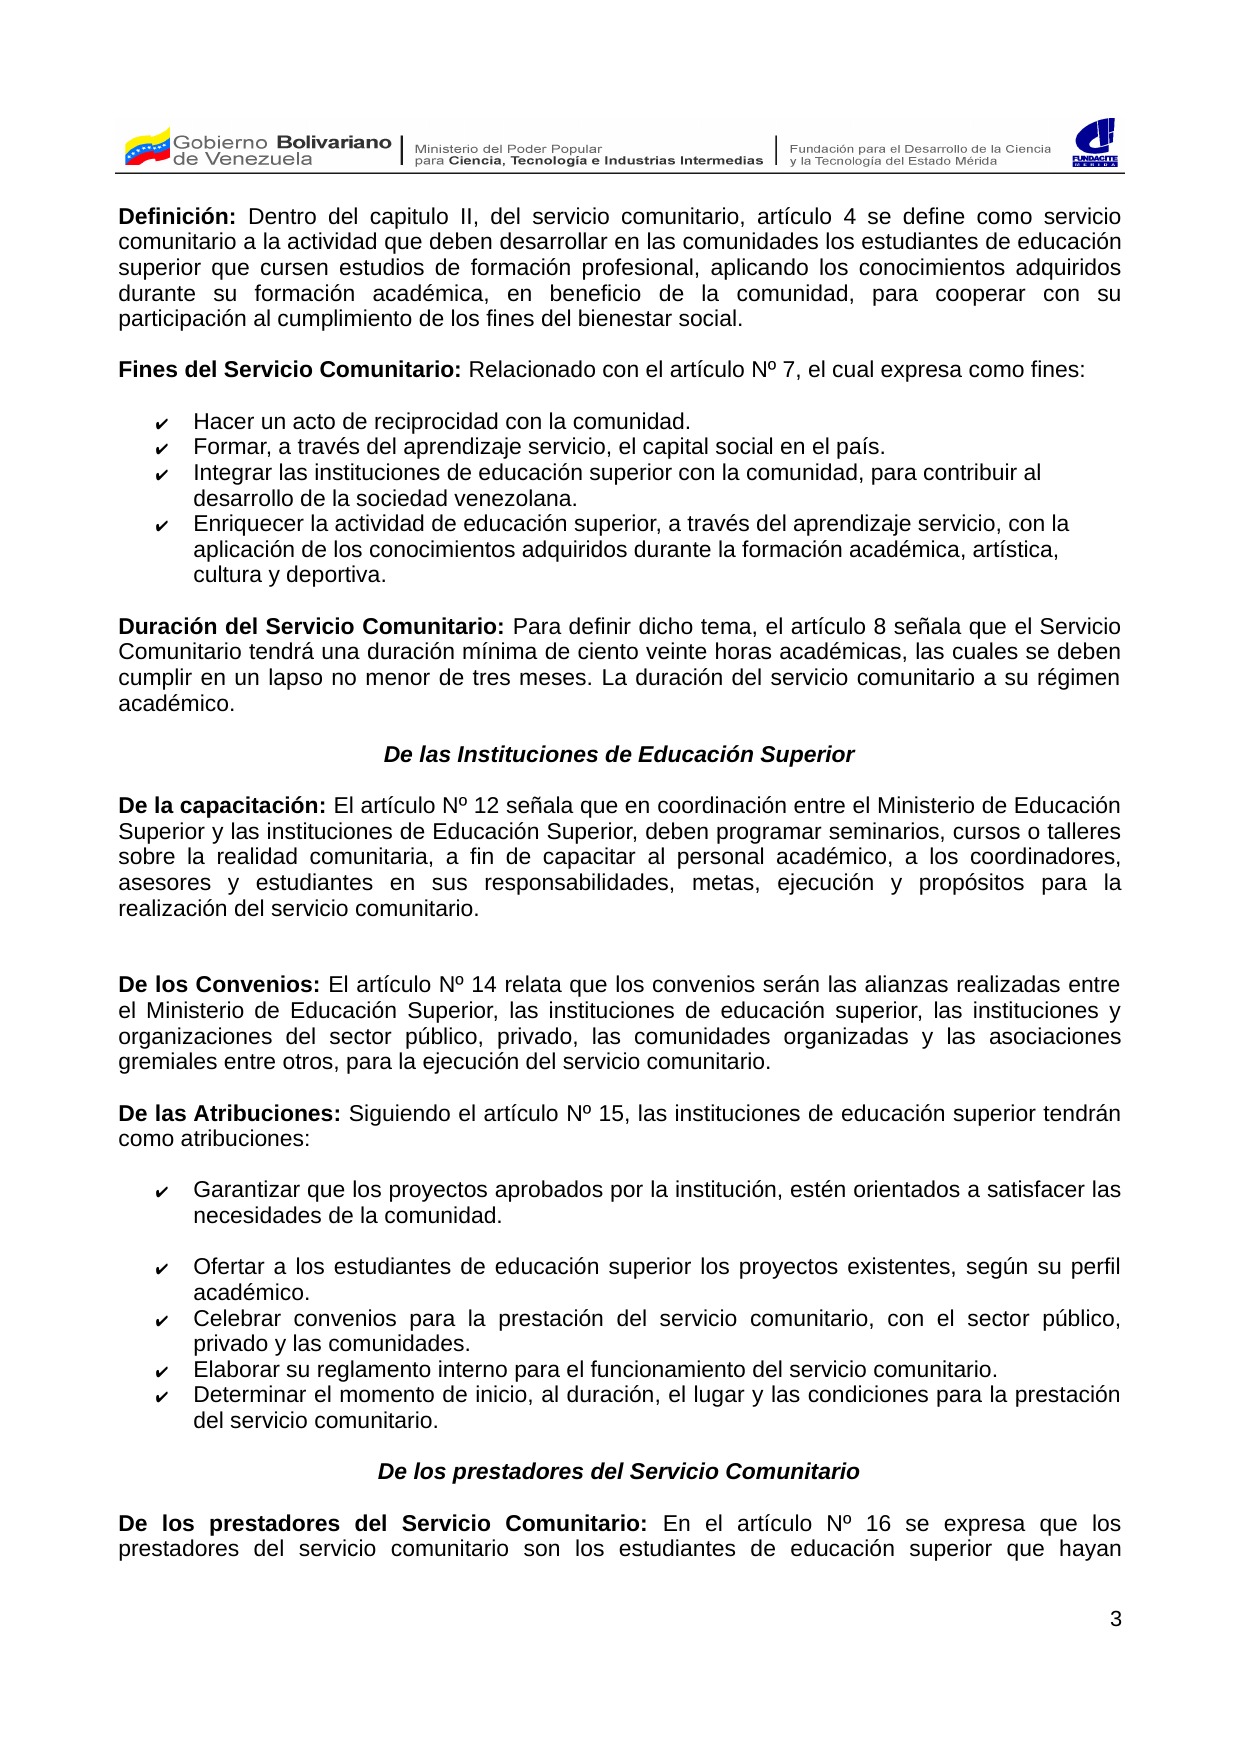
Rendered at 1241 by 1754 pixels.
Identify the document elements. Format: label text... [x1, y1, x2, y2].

text De los prestadores del Servicio Comunitario [118, 1459, 1122, 1485]
text Fines del Servicio Comunitario: Relacionado con el artículo Nº 7, el cual expresa como fines: [118, 357, 1122, 383]
text De la capacitación: El artículo Nº 12 señala que en coordinación entre el Ministerio de Educación Superior y las instituciones de Educación Superior, deben programar seminarios, cursos o talleres sobre la realidad comunitaria, a fin de capacitar al personal académico, a los coordinadores, asesores y estudiantes en sus responsabilidades, metas, ejecución y propósitos para la realización del servicio comunitario. [118, 793, 1122, 921]
list Integrar las instituciones de educación superior con la comunidad, para contribuir al desarrollo de la sociedad venezolana. [156, 460, 1122, 511]
list Garantizar que los proyectos aprobados por la institución, estén orientados a satisfacer las necesidades de la comunidad. [156, 1177, 1122, 1228]
text De los prestadores del Servicio Comunitario: En el artículo Nº 16 se expresa que los prestadores del servicio comunitario son los estudiantes de educación superior que hayan [118, 1510, 1122, 1562]
list Celebrar convenios para la prestación del servicio comunitario, con el sector público, privado y las comunidades. [156, 1305, 1122, 1357]
list Elaborar su reglamento interno para el funcionamiento del servicio comunitario. [156, 1357, 1122, 1382]
picture [115, 118, 1125, 174]
text Definición: Dentro del capitulo II, del servicio comunitario, artículo 4 se define como servicio comunitario a la actividad que deben desarrollar en las comunidades los estudiantes de educación superior que cursen estudios de formación profesional, aplicando los conocimientos adquiridos durante su formación académica, en beneficio de la comunidad, para cooperar con su participación al cumplimiento de los fines del bienestar social. [118, 203, 1122, 332]
list Determinar el momento de inicio, al duración, el lugar y las condiciones para la prestación del servicio comunitario. [156, 1382, 1122, 1433]
list Formar, a través del aprendizaje servicio, el capital social en el país. [156, 434, 1122, 460]
list Hacer un acto de reciprocidad con la comunidad. [156, 408, 1122, 434]
list Ofertar a los estudiantes de educación superior los proyectos existentes, según su perfil académico. [156, 1254, 1122, 1305]
text Duración del Servicio Comunitario: Para definir dicho tema, el artículo 8 señala que el Servicio Comunitario tendrá una duración mínima de ciento veinte horas académicas, las cuales se deben cumplir en un lapso no menor de tres meses. La duración del servicio comunitario a su régimen académico. [118, 613, 1122, 716]
text De las Instituciones de Educación Superior [118, 742, 1122, 767]
list Enriquecer la actividad de educación superior, a través del aprendizaje servicio, con la aplicación de los conocimientos adquiridos durante la formación académica, artística, cultura y deportiva. [156, 511, 1122, 588]
text De los Convenios: El artículo Nº 14 relata que los convenios serán las alianzas realizadas entre el Ministerio de Educación Superior, las instituciones de educación superior, las instituciones y organizaciones del sector público, privado, las comunidades organizadas y las asociaciones gremiales entre otros, para la ejecución del servicio comunitario. [118, 972, 1122, 1075]
text De las Atribuciones: Siguiendo el artículo Nº 15, las instituciones de educación superior tendrán como atribuciones: [118, 1100, 1122, 1152]
